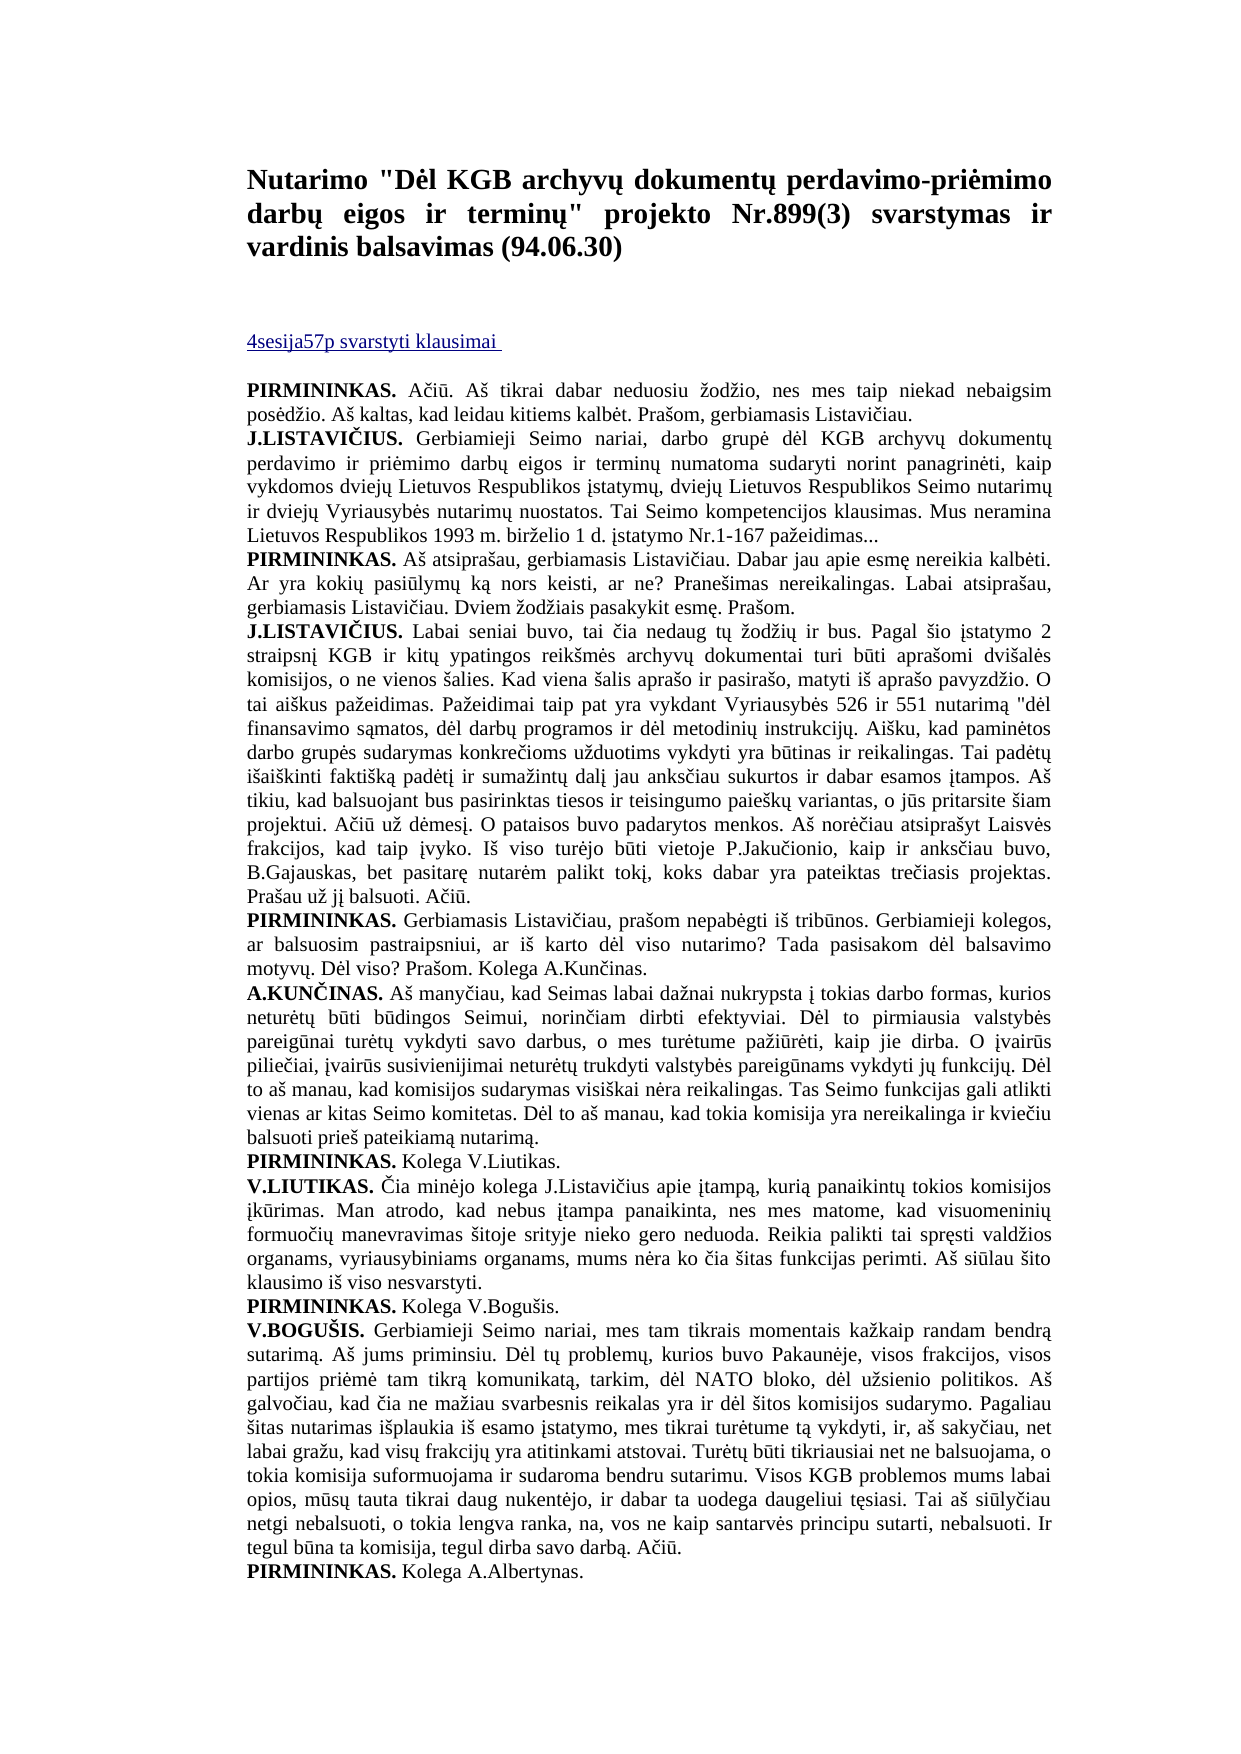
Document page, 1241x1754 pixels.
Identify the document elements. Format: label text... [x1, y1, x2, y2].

text PIRMININKAS. Kolega V.Bogušis. [247, 1294, 1053, 1318]
text PIRMININKAS. Kolega V.Liutikas. [247, 1149, 1053, 1173]
text PIRMININKAS. Aš atsiprašau, gerbiamasis Listavičiau. Dabar jau apie esmę nereikia kalbėti. Ar yra kokių pasiūlymų ką nors keisti, ar ne? Pranešimas nereikalingas. Labai atsiprašau, gerbiamasis Listavičiau. Dviem žodžiais pasakykit esmę. Prašom. [247, 547, 1053, 619]
text A.KUNČINAS. Aš manyčiau, kad Seimas labai dažnai nukrypsta į tokias darbo formas, kurios neturėtų būti būdingos Seimui, norinčiam dirbti efektyviai. Dėl to pirmiausia valstybės pareigūnai turėtų vykdyti savo darbus, o mes turėtume pažiūrėti, kaip jie dirba. O įvairūs piliečiai, įvairūs susivienijimai neturėtų trukdyti valstybės pareigūnams vykdyti jų funkcijų. Dėl to aš manau, kad komisijos sudarymas visiškai nėra reikalingas. Tas Seimo funkcijas gali atlikti vienas ar kitas Seimo komitetas. Dėl to aš manau, kad tokia komisija yra nereikalinga ir kviečiu balsuoti prieš pateikiamą nutarimą. [247, 981, 1053, 1149]
text 4sesija57p svarstyti klausimai [247, 329, 1053, 353]
text V.LIUTIKAS. Čia minėjo kolega J.Listavičius apie įtampą, kurią panaikintų tokios komisijos įkūrimas. Man atrodo, kad nebus įtampa panaikinta, nes mes matome, kad visuomeninių formuočių manevravimas šitoje srityje nieko gero neduoda. Reikia palikti tai spręsti valdžios organams, vyriausybiniams organams, mums nėra ko čia šitas funkcijas perimti. Aš siūlau šito klausimo iš viso nesvarstyti. [247, 1173, 1053, 1294]
text V.BOGUŠIS. Gerbiamieji Seimo nariai, mes tam tikrais momentais kažkaip randam bendrą sutarimą. Aš jums priminsiu. Dėl tų problemų, kurios buvo Pakaunėje, visos frakcijos, visos partijos priėmė tam tikrą komunikatą, tarkim, dėl NATO bloko, dėl užsienio politikos. Aš galvočiau, kad čia ne mažiau svarbesnis reikalas yra ir dėl šitos komisijos sudarymo. Pagaliau šitas nutarimas išplaukia iš esamo įstatymo, mes tikrai turėtume tą vykdyti, ir, aš sakyčiau, net labai gražu, kad visų frakcijų yra atitinkami atstovai. Turėtų būti tikriausiai net ne balsuojama, o tokia komisija suformuojama ir sudaroma bendru sutarimu. Visos KGB problemos mums labai opios, mūsų tauta tikrai daug nukentėjo, ir dabar ta uodega daugeliui tęsiasi. Tai aš siūlyčiau netgi nebalsuoti, o tokia lengva ranka, na, vos ne kaip santarvės principu sutarti, nebalsuoti. Ir tegul būna ta komisija, tegul dirba savo darbą. Ačiū. [247, 1318, 1053, 1559]
text J.LISTAVIČIUS. Labai seniai buvo, tai čia nedaug tų žodžių ir bus. Pagal šio įstatymo 2 straipsnį KGB ir kitų ypatingos reikšmės archyvų dokumentai turi būti aprašomi dvišalės komisijos, o ne vienos šalies. Kad viena šalis aprašo ir pasirašo, matyti iš aprašo pavyzdžio. O tai aiškus pažeidimas. Pažeidimai taip pat yra vykdant Vyriausybės 526 ir 551 nutarimą "dėl finansavimo sąmatos, dėl darbų programos ir dėl metodinių instrukcijų. Aišku, kad paminėtos darbo grupės sudarymas konkrečioms užduotims vykdyti yra būtinas ir reikalingas. Tai padėtų išaiškinti faktišką padėtį ir sumažintų dalį jau anksčiau sukurtos ir dabar esamos įtampos. Aš tikiu, kad balsuojant bus pasirinktas tiesos ir teisingumo paieškų variantas, o jūs pritarsite šiam projektui. Ačiū už dėmesį. O pataisos buvo padarytos menkos. Aš norėčiau atsiprašyt Laisvės frakcijos, kad taip įvyko. Iš viso turėjo būti vietoje P.Jakučionio, kaip ir anksčiau buvo, B.Gajauskas, bet pasitarę nutarėm palikt tokį, koks dabar yra pateiktas trečiasis projektas. Prašau už jį balsuoti. Ačiū. [247, 619, 1053, 908]
text J.LISTAVIČIUS. Gerbiamieji Seimo nariai, darbo grupė dėl KGB archyvų dokumentų perdavimo ir priėmimo darbų eigos ir terminų numatoma sudaryti norint panagrinėti, kaip vykdomos dviejų Lietuvos Respublikos įstatymų, dviejų Lietuvos Respublikos Seimo nutarimų ir dviejų Vyriausybės nutarimų nuostatos. Tai Seimo kompetencijos klausimas. Mus neramina Lietuvos Respublikos 1993 m. birželio 1 d. įstatymo Nr.1-167 pažeidimas... [247, 426, 1053, 547]
text PIRMININKAS. Kolega A.Albertynas. [247, 1559, 1053, 1583]
text Nutarimo "Dėl KGB archyvų dokumentų perdavimo-priėmimo darbų eigos ir terminų" projekto Nr.899(3) svarstymas ir vardinis balsavimas (94.06.30) [247, 162, 1053, 263]
text PIRMININKAS. Gerbiamasis Listavičiau, prašom nepabėgti iš tribūnos. Gerbiamieji kolegos, ar balsuosim pastraipsniui, ar iš karto dėl viso nutarimo? Tada pasisakom dėl balsavimo motyvų. Dėl viso? Prašom. Kolega A.Kunčinas. [247, 908, 1053, 980]
text PIRMININKAS. Ačiū. Aš tikrai dabar neduosiu žodžio, nes mes taip niekad nebaigsim posėdžio. Aš kaltas, kad leidau kitiems kalbėt. Prašom, gerbiamasis Listavičiau. [247, 378, 1053, 426]
